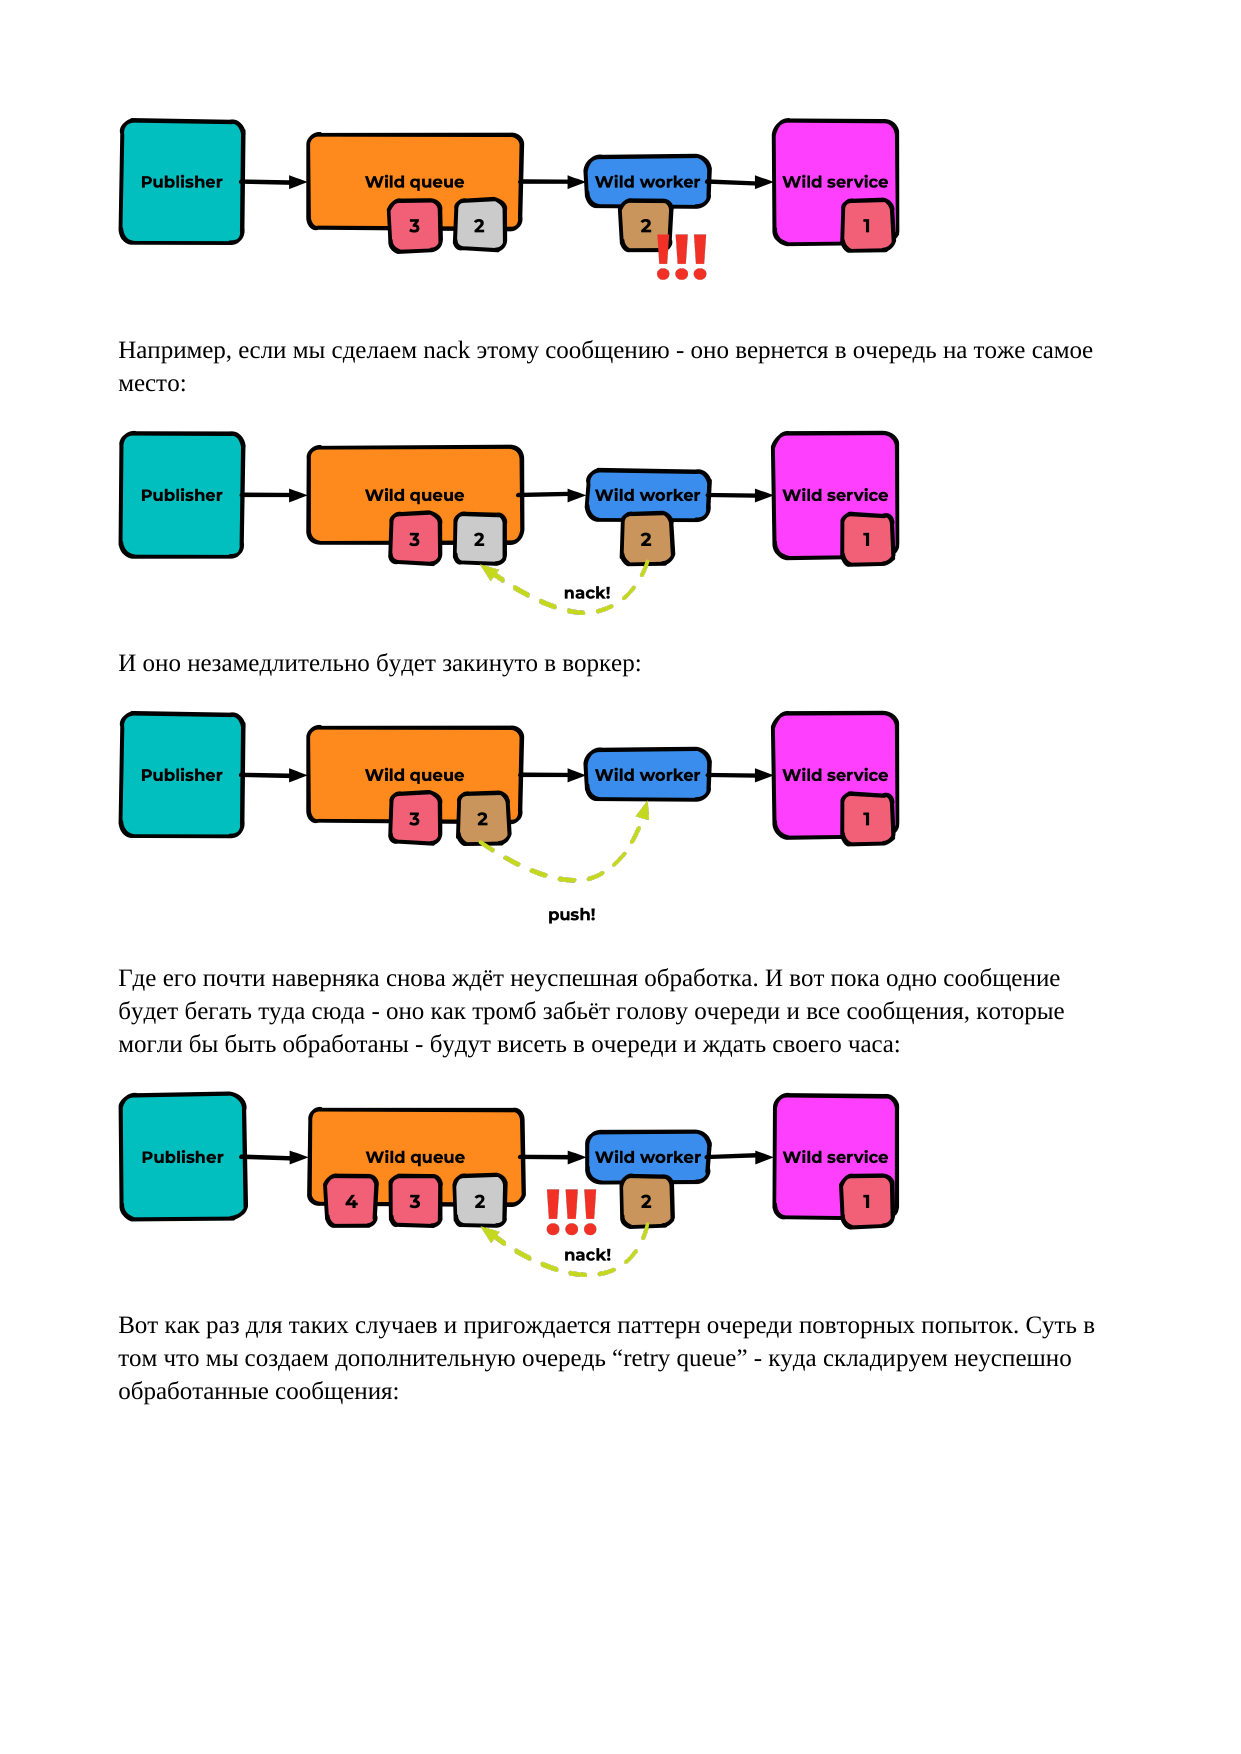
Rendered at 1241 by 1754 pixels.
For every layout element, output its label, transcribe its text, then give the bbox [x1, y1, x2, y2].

text Например, если мы сделаем nack этому сообщению - оно вернется в очередь на тоже самое место: [118, 335, 1122, 396]
text Вот как раз для таких случаев и пригождается паттерн очереди повторных попыток. Суть в том что мы создаем дополнительную очередь “retry queue” - куда складируем неуспешно обработанные сообщения: [118, 1310, 1122, 1405]
picture [118, 430, 900, 615]
picture [118, 1091, 900, 1277]
text И оно незамедлительно будет закинуто в воркер: [118, 648, 1122, 677]
picture [118, 710, 900, 930]
text Где его почти наверняка снова ждёт неуспешная обработка. И вот пока одно сообщение будет бегать туда сюда - оно как тромб забьёт голову очереди и все сообщения, которые могли бы быть обработаны - будут висеть в очереди и ждать своего часа: [118, 963, 1122, 1058]
picture [118, 118, 900, 301]
